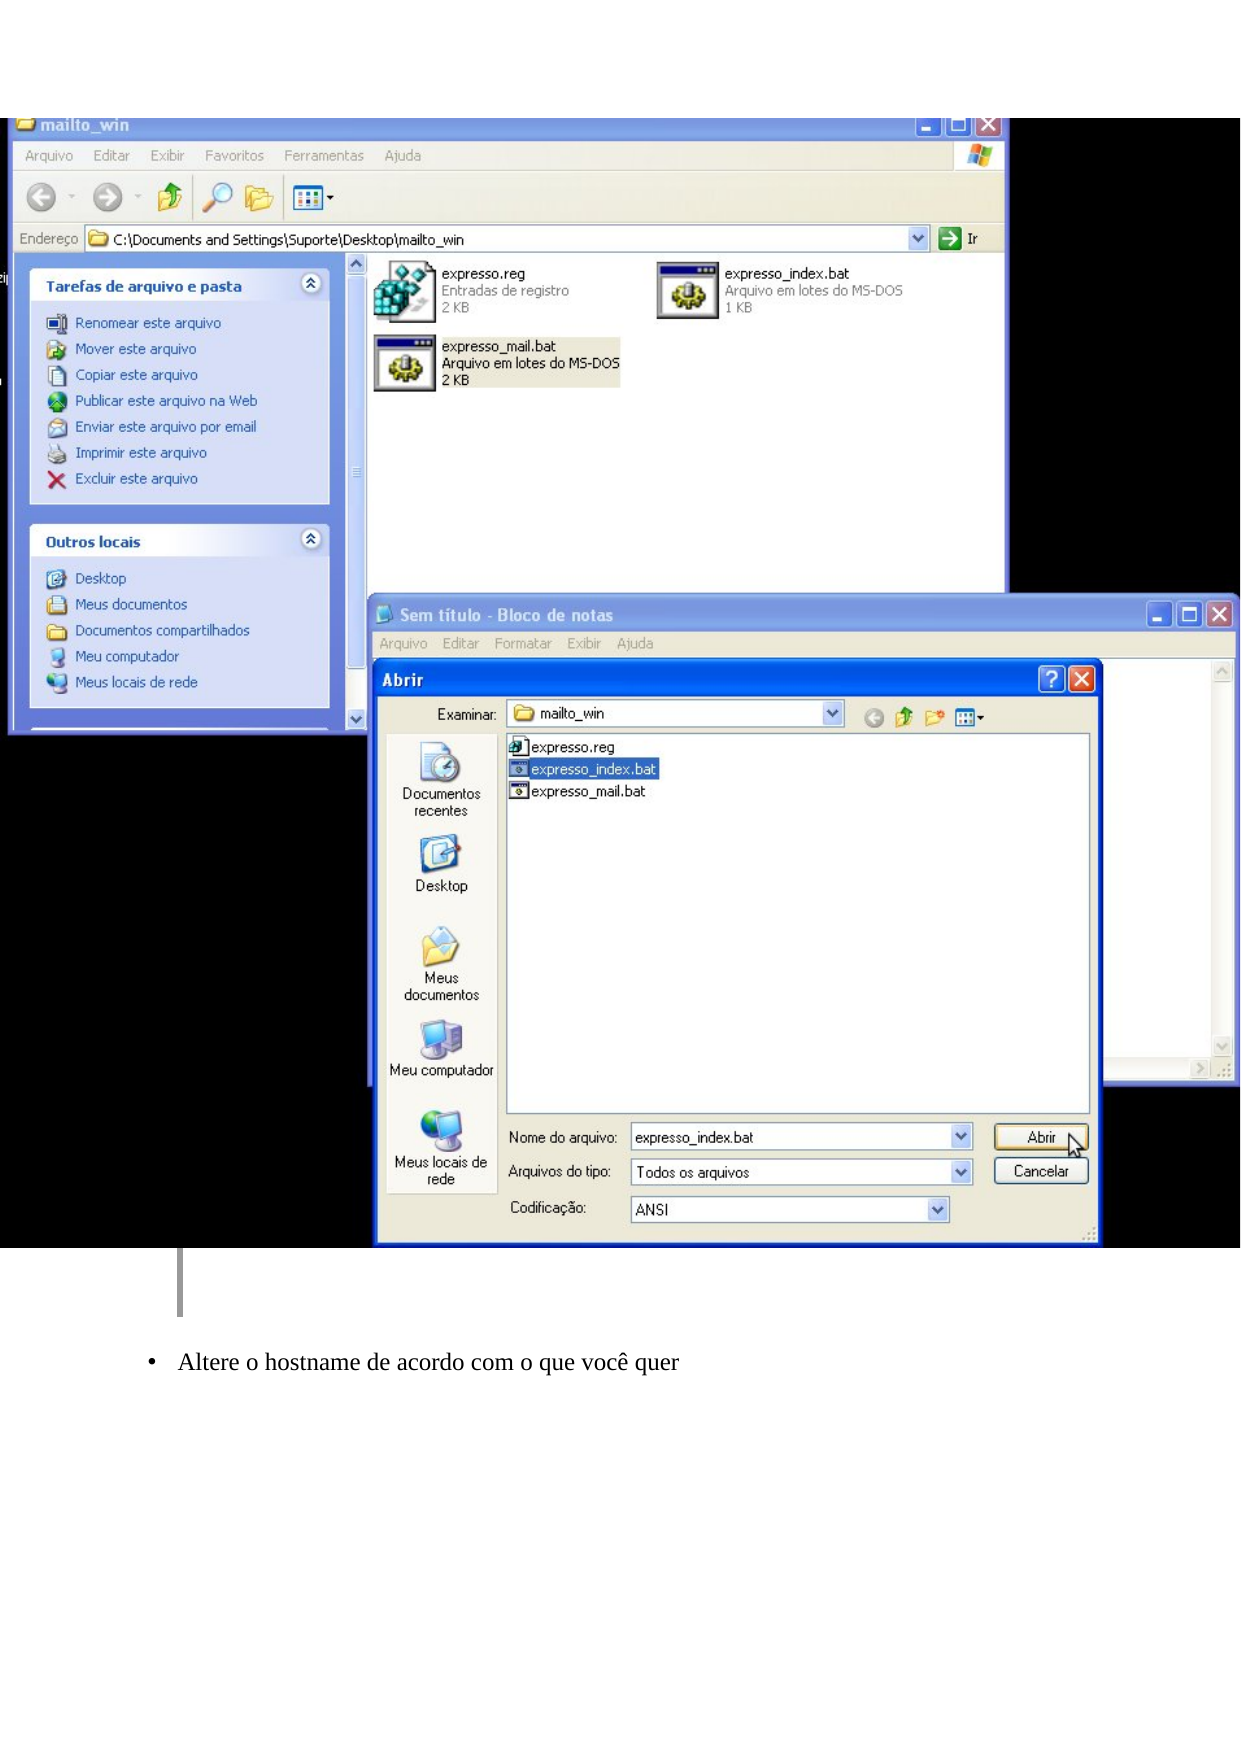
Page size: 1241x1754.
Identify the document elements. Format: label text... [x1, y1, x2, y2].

list Altere o hostname de acordo com o que você quer [148, 1347, 1122, 1404]
picture [0, 118, 1241, 1248]
